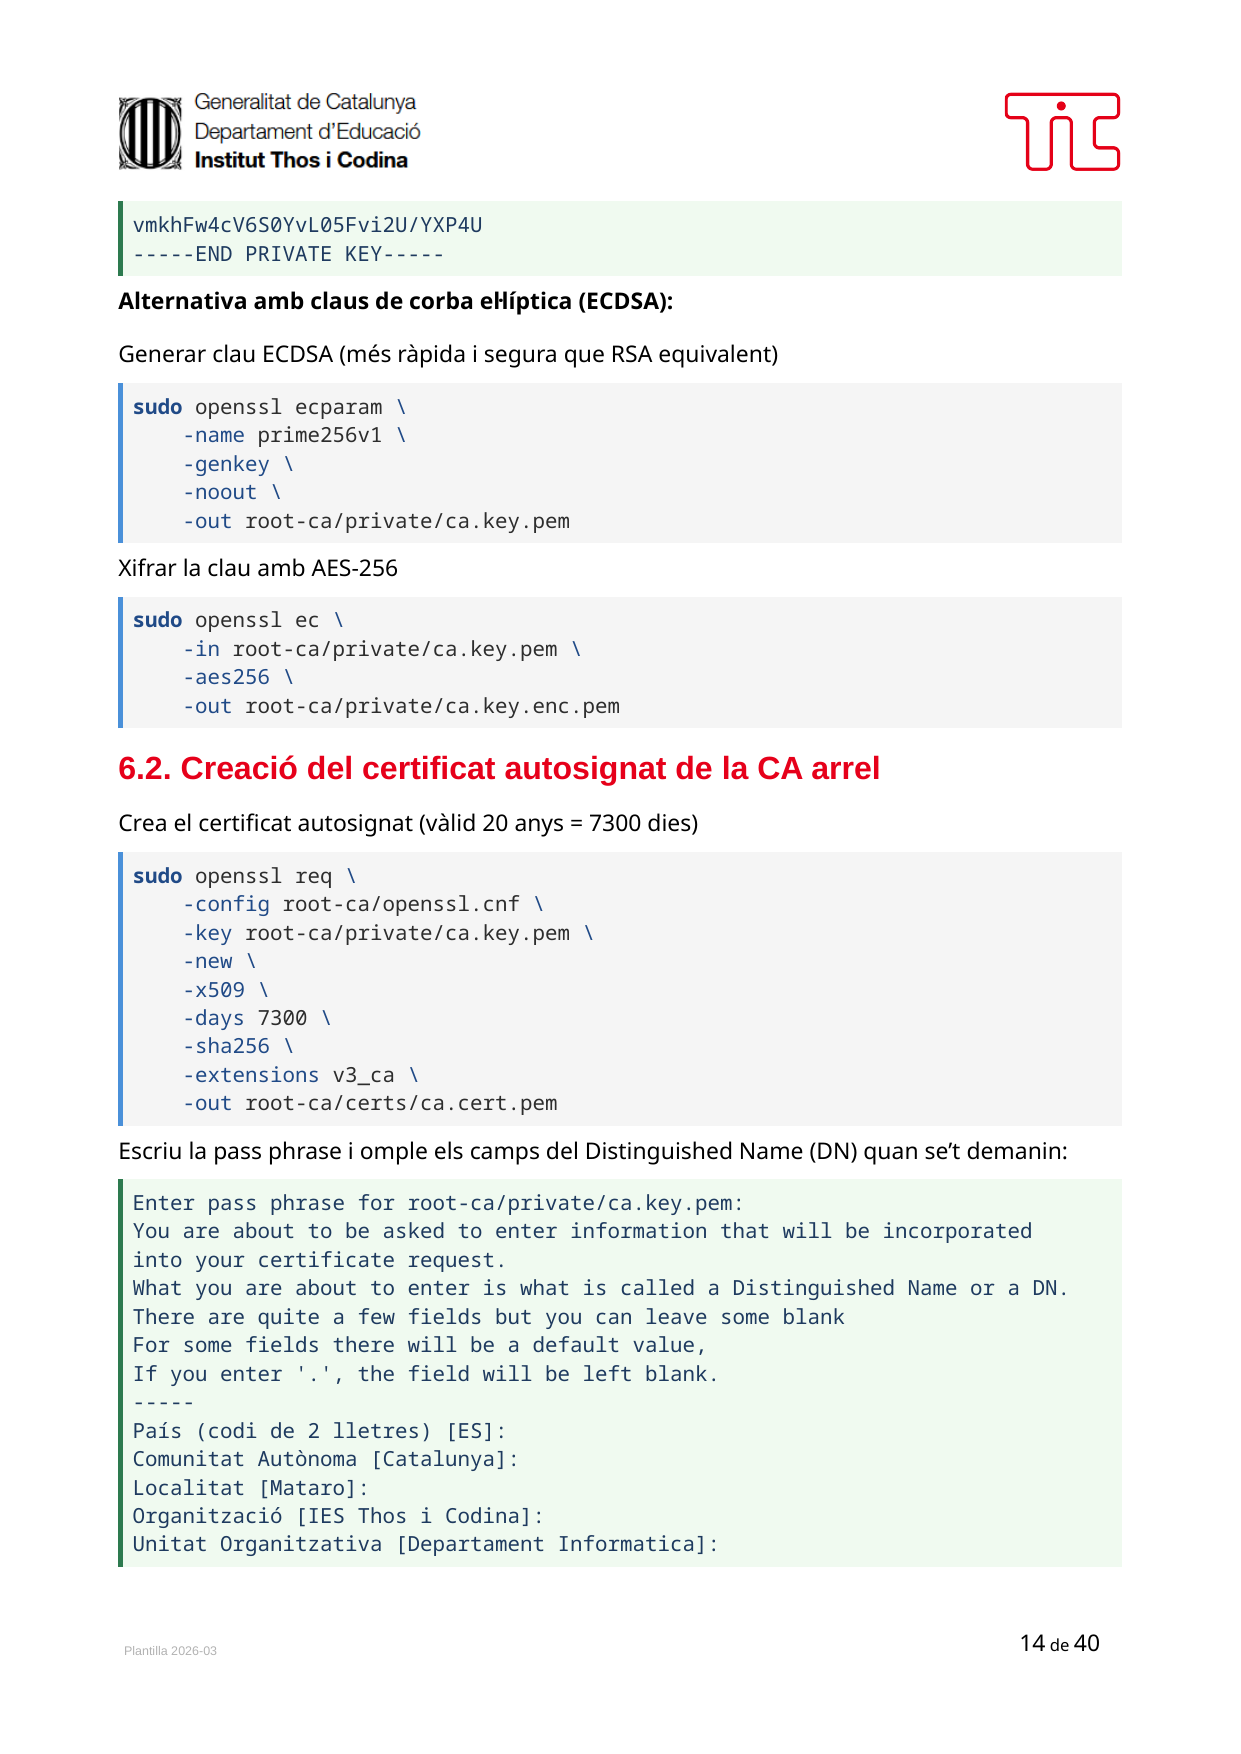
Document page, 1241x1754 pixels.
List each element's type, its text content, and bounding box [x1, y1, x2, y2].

text -out root-ca/certs/ca.cert.pem [123, 1088, 1122, 1126]
text -out root-ca/private/ca.key.enc.pem [123, 691, 1122, 728]
text into your certificate request. [123, 1245, 1122, 1273]
text Unitat Organitzativa [Departament Informatica]: [123, 1529, 1122, 1567]
text Escriu la pass phrase i omple els camps del Distinguished Name (DN) quan se’t demanin: [118, 1134, 1122, 1166]
text -key root-ca/private/ca.key.pem \ [123, 918, 1122, 946]
text País (codi de 2 lletres) [ES]: [123, 1416, 1122, 1444]
text -genkey \ [123, 449, 1122, 477]
text -sha256 \ [123, 1032, 1122, 1060]
text -extensions v3_ca \ [123, 1060, 1122, 1088]
text Xifrar la clau amb AES-256 [118, 552, 1122, 583]
text For some fields there will be a default value, [123, 1330, 1122, 1359]
text -days 7300 \ [123, 1003, 1122, 1032]
text Localitat [Mataro]: [123, 1473, 1122, 1501]
text -aes256 \ [123, 662, 1122, 691]
picture [118, 92, 422, 171]
text Crea el certificat autosignat (vàlid 20 anys = 7300 dies) [118, 807, 1122, 838]
text sudo openssl req \ [123, 852, 1122, 889]
text Alternativa amb claus de corba el·líptica (ECDSA): [118, 285, 1122, 316]
text -noout \ [123, 477, 1122, 506]
text Comunitat Autònoma [Catalunya]: [123, 1444, 1122, 1473]
text -config root-ca/openssl.cnf \ [123, 889, 1122, 918]
text If you enter '.', the field will be left blank. [123, 1359, 1122, 1387]
text You are about to be asked to enter information that will be incorporated [123, 1217, 1122, 1245]
text -----END PRIVATE KEY----- [123, 239, 1122, 276]
text sudo openssl ec \ [123, 597, 1122, 634]
text -in root-ca/private/ca.key.pem \ [123, 634, 1122, 662]
text -x509 \ [123, 975, 1122, 1003]
text There are quite a few fields but you can leave some blank [123, 1302, 1122, 1330]
text vmkhFw4cV6S0YvL05Fvi2U/YXP4U [123, 201, 1122, 239]
picture [1004, 92, 1123, 171]
text Enter pass phrase for root-ca/private/ca.key.pem: [123, 1179, 1122, 1217]
text -name prime256v1 \ [123, 421, 1122, 449]
text sudo openssl ecparam \ [123, 383, 1122, 421]
text Organització [IES Thos i Codina]: [123, 1501, 1122, 1529]
subtitle 6.2. Creació del certificat autosignat de la CA arrel [118, 749, 1122, 786]
text ----- [123, 1387, 1122, 1416]
text -new \ [123, 946, 1122, 975]
text -out root-ca/private/ca.key.pem [123, 506, 1122, 543]
text What you are about to enter is what is called a Distinguished Name or a DN. [123, 1273, 1122, 1302]
text Generar clau ECDSA (més ràpida i segura que RSA equivalent) [118, 338, 1122, 370]
